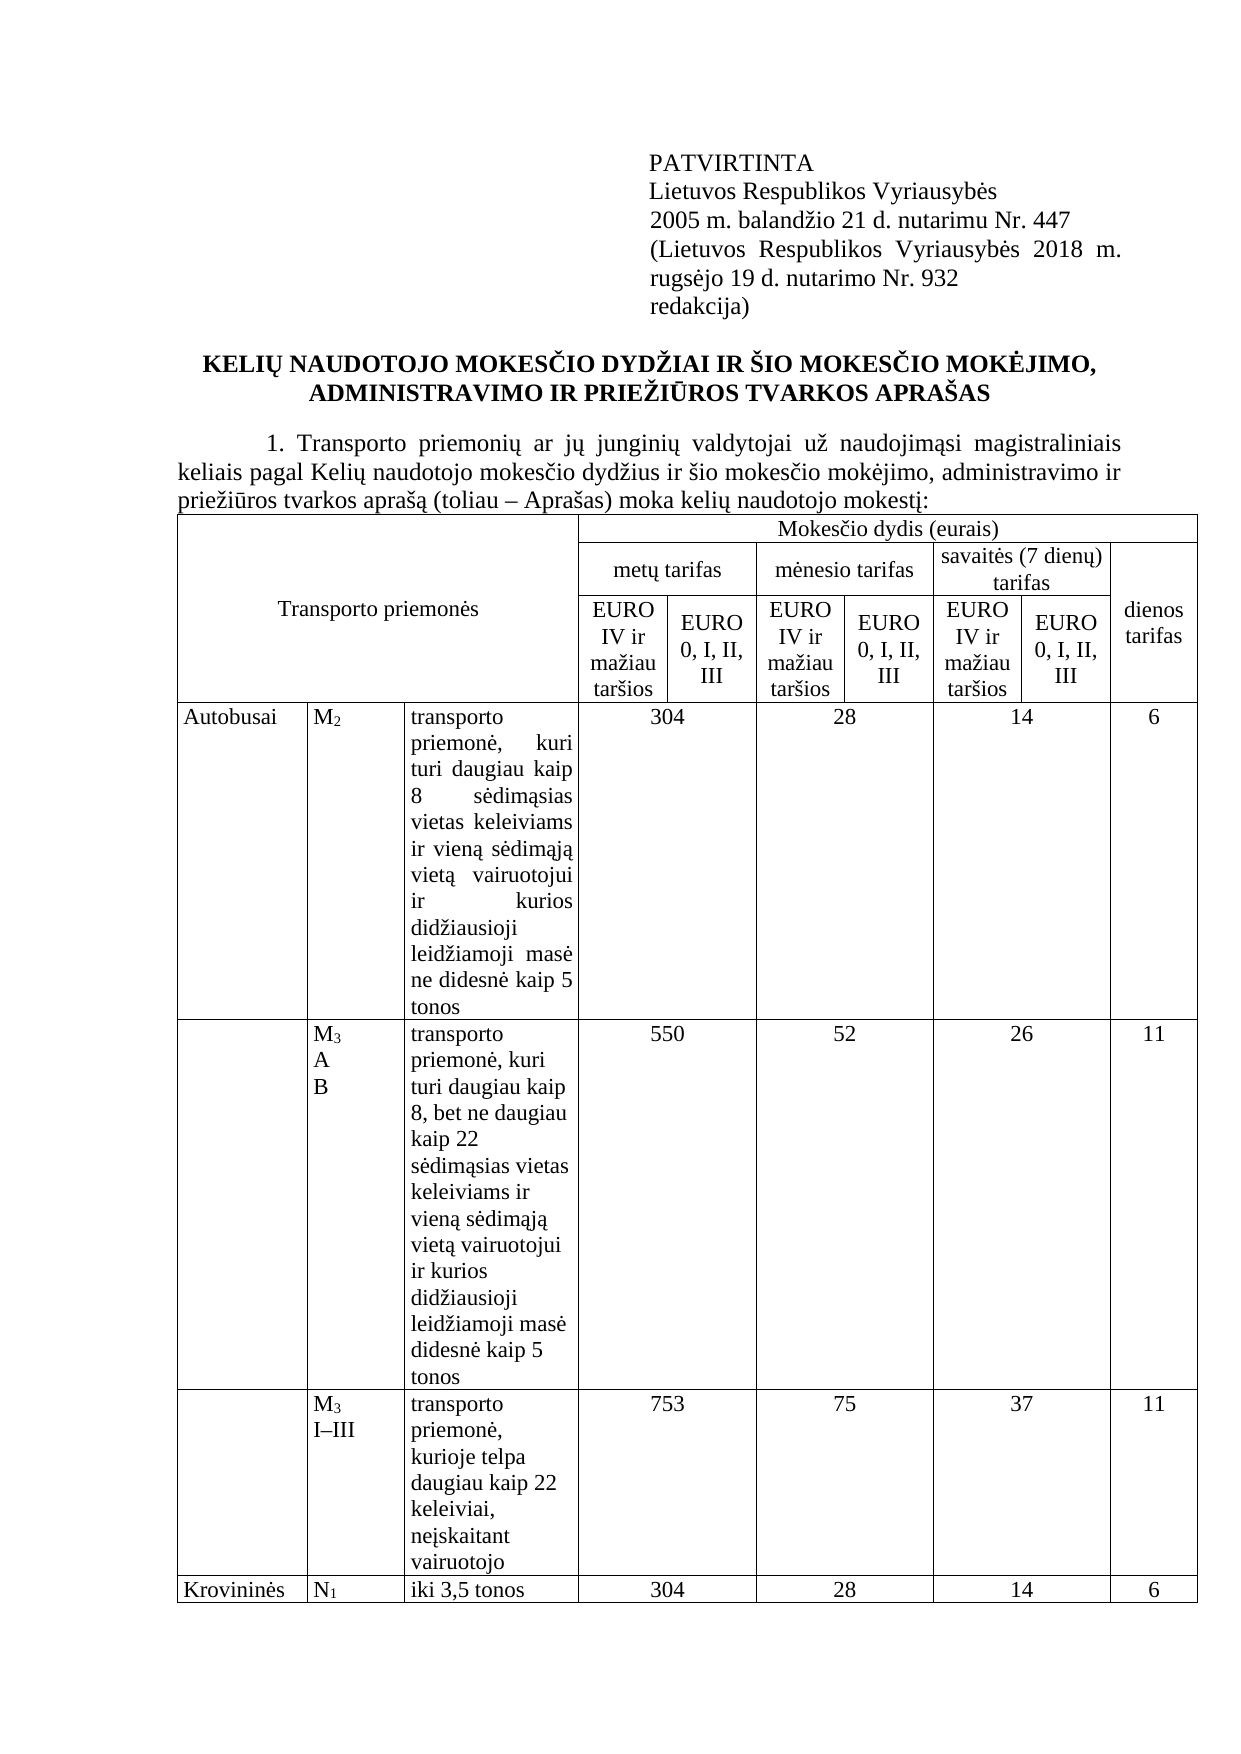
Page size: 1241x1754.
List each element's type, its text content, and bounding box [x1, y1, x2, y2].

table_cell 37 [934, 1390, 1110, 1574]
table_cell Krovininės [178, 1576, 307, 1602]
table_cell EURO 0, I, II, III [668, 596, 756, 702]
text (Lietuvos Respublikos Vyriausybės 2018 m. rugsėjo 19 d. nutarimo Nr. 932 [650, 234, 1122, 291]
table_cell 52 [757, 1020, 933, 1389]
table_cell N1 [308, 1576, 404, 1602]
table_cell savaitės (7 dienų) tarifas [934, 543, 1110, 595]
text redakcija) [650, 291, 1122, 320]
table_cell 75 [757, 1390, 933, 1574]
table_cell transporto priemonė, kurioje telpa daugiau kaip 22 keleiviai, neįskaitant vairuotojo [405, 1390, 578, 1574]
table_cell mėnesio tarifas [757, 543, 933, 595]
table_cell Autobusai [178, 703, 307, 1019]
text KELIŲ NAUDOTOJO MOKESČIO DYDŽIAI IR ŠIO MOKESČIO MOKĖJIMO, ADMINISTRAVIMO IR PRIEŽIŪROS TVARKOS APRAŠAS [177, 349, 1122, 406]
table_cell EURO IV ir mažiau taršios [934, 596, 1021, 702]
table_cell 753 [579, 1390, 756, 1574]
text 2005 m. balandžio 21 d. nutarimu Nr. 447 [650, 205, 1122, 234]
table_cell EURO IV ir mažiau taršios [757, 596, 844, 702]
table_cell transporto priemonė, kuri turi daugiau kaip 8, bet ne daugiau kaip 22 sėdimąsias vietas keleiviams ir vieną sėdimąją vietą vairuotojui ir kurios didžiausioji leidžiamoji masė didesnė kaip 5 tonos [405, 1020, 578, 1389]
table_cell EURO 0, I, II, III [1022, 596, 1110, 702]
table_cell [178, 1020, 307, 1389]
table_cell 6 [1111, 1576, 1197, 1602]
table_cell 28 [757, 1576, 933, 1602]
text PATVIRTINTA [649, 148, 1122, 176]
table_cell [178, 1390, 307, 1574]
table_cell 11 [1111, 1020, 1197, 1389]
table_cell EURO IV ir mažiau taršios [579, 596, 667, 702]
text Lietuvos Respublikos Vyriausybės [649, 176, 1122, 205]
table_cell 11 [1111, 1390, 1197, 1574]
table_cell dienos tarifas [1111, 543, 1197, 702]
table_cell 304 [579, 1576, 756, 1602]
table_cell 26 [934, 1020, 1110, 1389]
table_cell 304 [579, 703, 756, 1019]
table_cell 6 [1111, 703, 1197, 1019]
table_cell 14 [934, 1576, 1110, 1602]
table_cell transporto priemonė, kuri turi daugiau kaip 8 sėdimąsias vietas keleiviams ir vieną sėdimąją vietą vairuotojui ir kurios didžiausioji leidžiamoji masė ne didesnė kaip 5 tonos [405, 703, 578, 1019]
table_header Transporto priemonės [178, 515, 578, 702]
table_cell metų tarifas [579, 543, 756, 595]
text 1. Transporto priemonių ar jų junginių valdytojai už naudojimąsi magistraliniais keliais pagal Kelių naudotojo mokesčio dydžius ir šio mokesčio mokėjimo, administravimo ir priežiūros tvarkos aprašą (toliau – Aprašas) moka kelių naudotojo mokestį: [177, 428, 1122, 514]
table_cell EURO 0, I, II, III [845, 596, 933, 702]
table_cell 28 [757, 703, 933, 1019]
table_cell 14 [934, 703, 1110, 1019]
table_cell M3 A B [308, 1020, 404, 1389]
table_cell 550 [579, 1020, 756, 1389]
table_cell iki 3,5 tonos [405, 1576, 578, 1602]
table_cell M2 [308, 703, 404, 1019]
table_header Mokesčio dydis (eurais) [579, 515, 1197, 542]
table_cell M3 I–III [308, 1390, 404, 1574]
